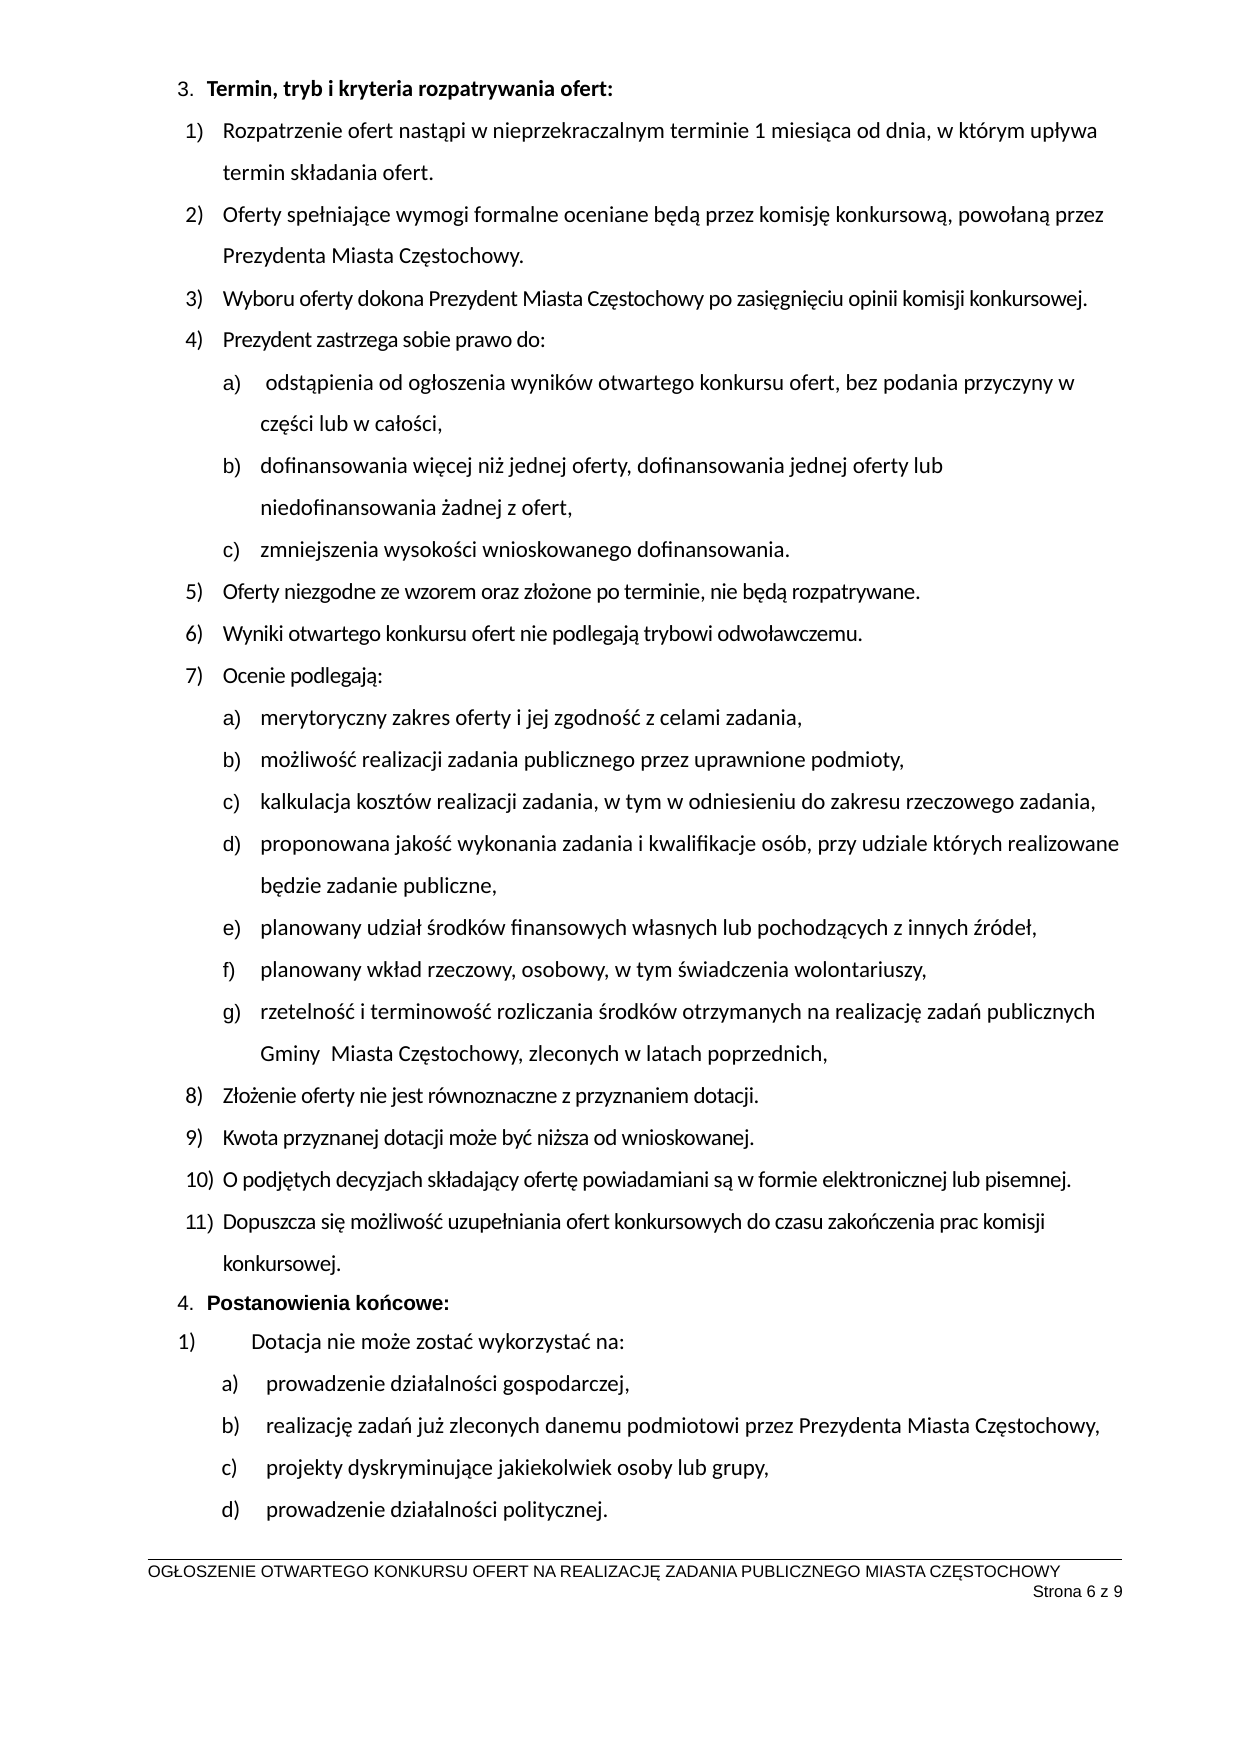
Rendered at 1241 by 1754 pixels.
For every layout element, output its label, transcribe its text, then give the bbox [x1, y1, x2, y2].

list Wyboru oferty dokona Prezydent Miasta Częstochowy po zasięgnięciu opinii komisji konkursowej. [185, 284, 1122, 312]
list zmniejszenia wysokości wnioskowanego dofinansowania. [223, 536, 1122, 563]
list odstąpienia od ogłoszenia wyników otwartego konkursu ofert, bez podania przyczyny w części lub w całości, [223, 368, 1122, 438]
list Oferty spełniające wymogi formalne oceniane będą przez komisję konkursową, powołaną przez Prezydenta Miasta Częstochowy. [185, 200, 1122, 270]
list Wyniki otwartego konkursu ofert nie podlegają trybowi odwoławczemu. [185, 619, 1122, 647]
list Rozpatrzenie ofert nastąpi w nieprzekraczalnym terminie 1 miesiąca od dnia, w którym upływa termin składania ofert. [185, 116, 1122, 186]
list projekty dyskryminujące jakiekolwiek osoby lub grupy, [221, 1453, 1122, 1481]
list kalkulacja kosztów realizacji zadania, w tym w odniesieniu do zakresu rzeczowego zadania, [223, 787, 1122, 815]
list realizację zadań już zleconych danemu podmiotowi przez Prezydenta Miasta Częstochowy, [221, 1411, 1122, 1439]
list proponowana jakość wykonania zadania i kwalifikacje osób, przy udziale których realizowane będzie zadanie publiczne, [223, 829, 1122, 899]
list Prezydent zastrzega sobie prawo do: [185, 326, 1122, 354]
list merytoryczny zakres oferty i jej zgodność z celami zadania, [223, 703, 1122, 731]
list dofinansowania więcej niż jednej oferty, dofinansowania jednej oferty lub niedofinansowania żadnej z ofert, [223, 452, 1122, 522]
list Dotacja nie może zostać wykorzystać na: [177, 1327, 1122, 1355]
list planowany udział środków finansowych własnych lub pochodzących z innych źródeł, [223, 913, 1122, 941]
list Oferty niezgodne ze wzorem oraz złożone po terminie, nie będą rozpatrywane. [185, 577, 1122, 606]
list planowany wkład rzeczowy, osobowy, w tym świadczenia wolontariuszy, [223, 955, 1122, 983]
list Termin, tryb i kryteria rozpatrywania ofert: [177, 74, 1122, 102]
list prowadzenie działalności politycznej. [221, 1495, 1122, 1523]
list O podjętych decyzjach składający ofertę powiadamiani są w formie elektronicznej lub pisemnej. [185, 1165, 1122, 1193]
list Postanowienia końcowe: [177, 1291, 1122, 1315]
list Ocenie podlegają: [185, 661, 1122, 689]
list prowadzenie działalności gospodarczej, [221, 1369, 1122, 1397]
list możliwość realizacji zadania publicznego przez uprawnione podmioty, [223, 745, 1122, 773]
list rzetelność i terminowość rozliczania środków otrzymanych na realizację zadań publicznych Gminy Miasta Częstochowy, zleconych w latach poprzednich, [223, 997, 1122, 1067]
list Złożenie oferty nie jest równoznaczne z przyznaniem dotacji. [185, 1081, 1122, 1109]
list Kwota przyznanej dotacji może być niższa od wnioskowanej. [185, 1123, 1122, 1151]
list Dopuszcza się możliwość uzupełniania ofert konkursowych do czasu zakończenia prac komisji konkursowej. [185, 1207, 1122, 1277]
